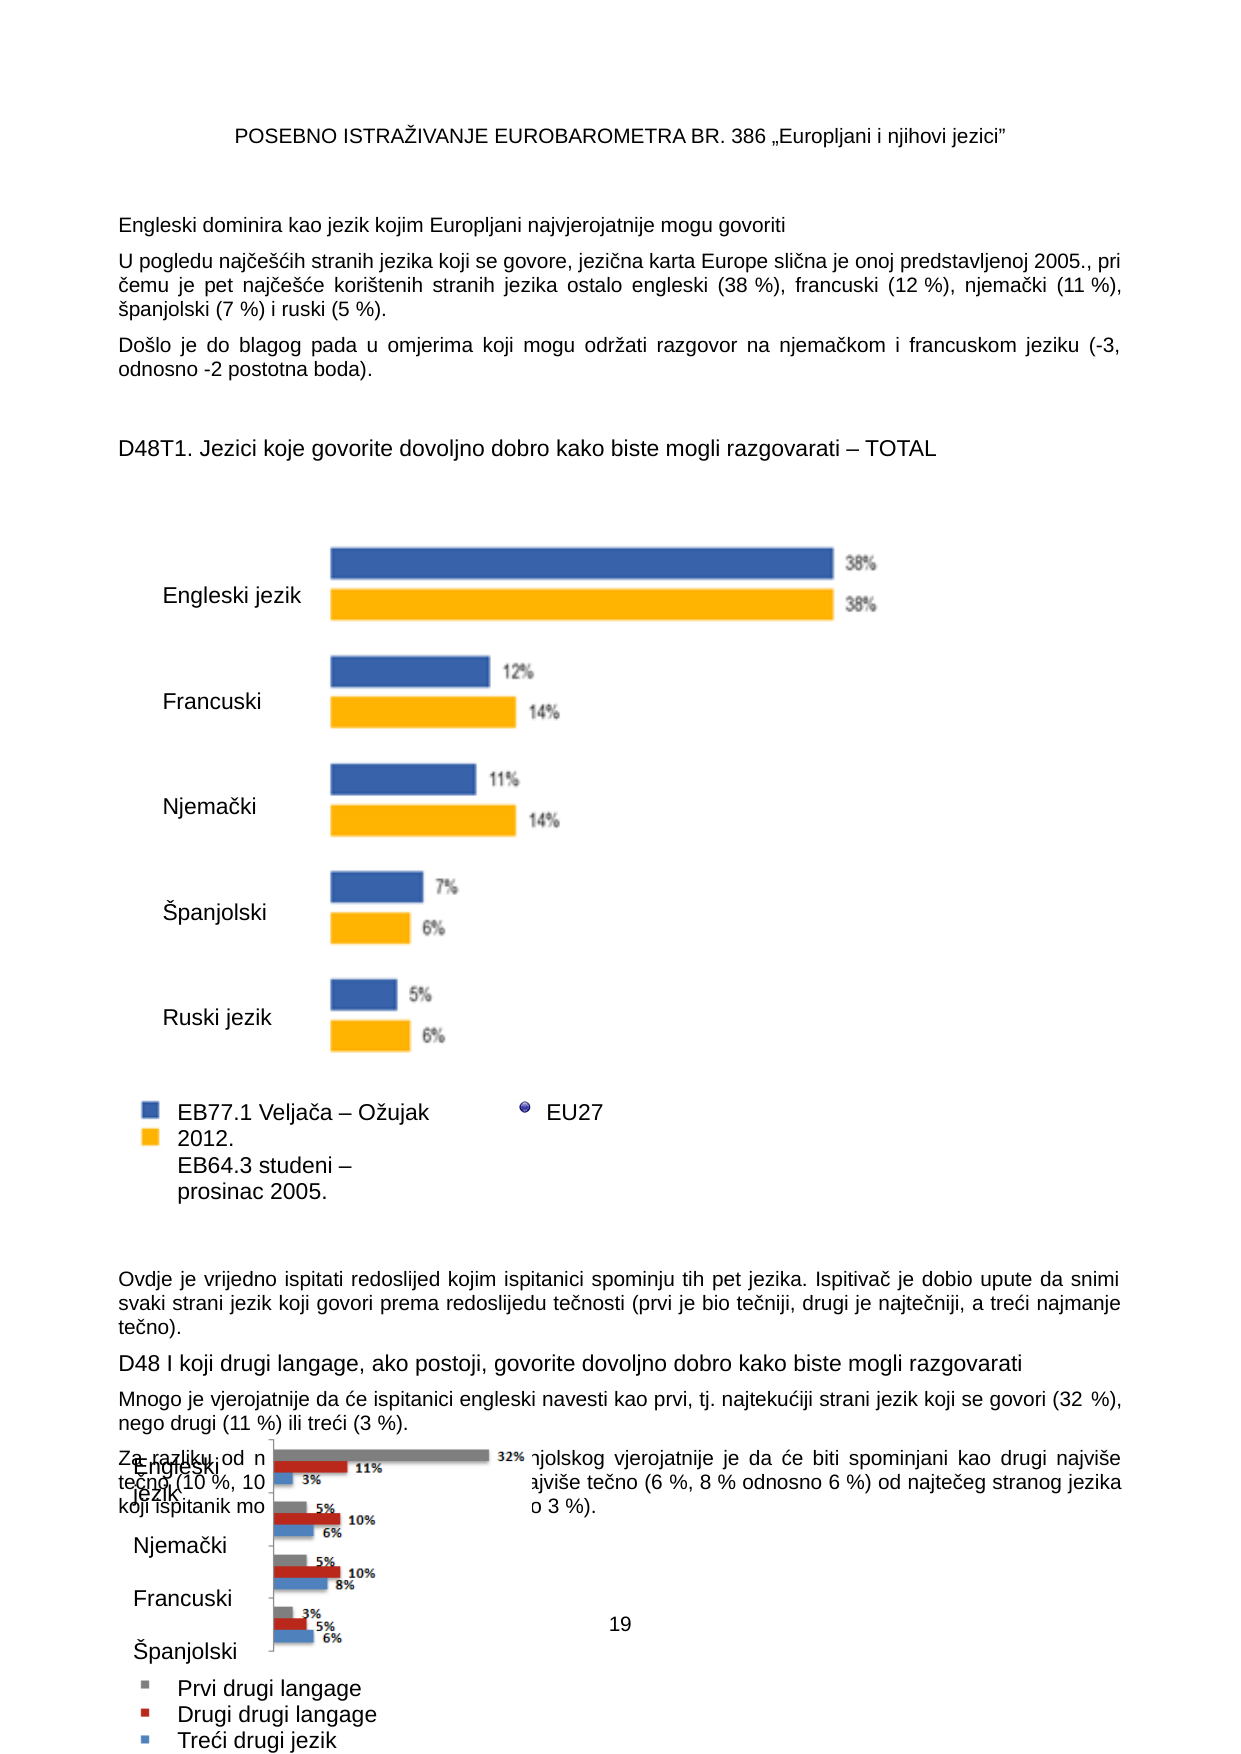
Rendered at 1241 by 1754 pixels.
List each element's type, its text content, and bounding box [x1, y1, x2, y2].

text Mnogo je vjerojatnije da će ispitanici engleski navesti kao prvi, tj. najtekućiji strani jezik koji se govori (32 %), nego drugi (11 %) ili treći (3 %). [118, 1386, 1122, 1434]
picture [133, 1674, 152, 1749]
text Za razliku od njemačkog, francuskog i španjolskog vjerojatnije je da će biti spominjani kao drugi najviše tečno (10 %, 10 % i 5 % ispitanika) ili treći najviše tečno (6 %, 8 % odnosno 6 %) od najtečeg stranog jezika koji ispitanik može govoriti (5 %, 5 % odnosno 3 %). [118, 1446, 265, 1518]
text Za razliku od njemačkog, francuskog i španjolskog vjerojatnije je da će biti spominjani kao drugi najviše tečno (10 %, 10 % i 5 % ispitanika) ili treći najviše tečno (6 %, 8 % odnosno 6 %) od najtečeg stranog jezika koji ispitanik može govoriti (5 %, 5 % odnosno 3 %). [532, 1446, 1122, 1518]
picture [325, 537, 886, 1055]
text Došlo je do blagog pada u omjerima koji mogu održati razgovor na njemačkom i francuskom jeziku (-3, odnosno -2 postotna boda). [118, 333, 1122, 381]
text Ovdje je vrijedno ispitati redoslijed kojim ispitanici spominju tih pet jezika. Ispitivač je dobio upute da snimi svaki strani jezik koji govori prema redoslijedu tečnosti (prvi je bio tečniji, drugi je najtečniji, a treći najmanje tečno). [118, 1267, 1122, 1339]
picture [133, 1098, 163, 1152]
text Engleski dominira kao jezik kojim Europljani najvjerojatnije mogu govoriti [118, 213, 1122, 237]
text U pogledu najčešćih stranih jezika koji se govore, jezična karta Europe slična je onoj predstavljenoj 2005., pri čemu je pet najčešće korištenih stranih jezika ostalo engleski (38 %), francuski (12 %), njemački (11 %), španjolski (7 %) i ruski (5 %). [118, 249, 1122, 321]
picture [265, 1438, 532, 1653]
picture [516, 1101, 531, 1114]
